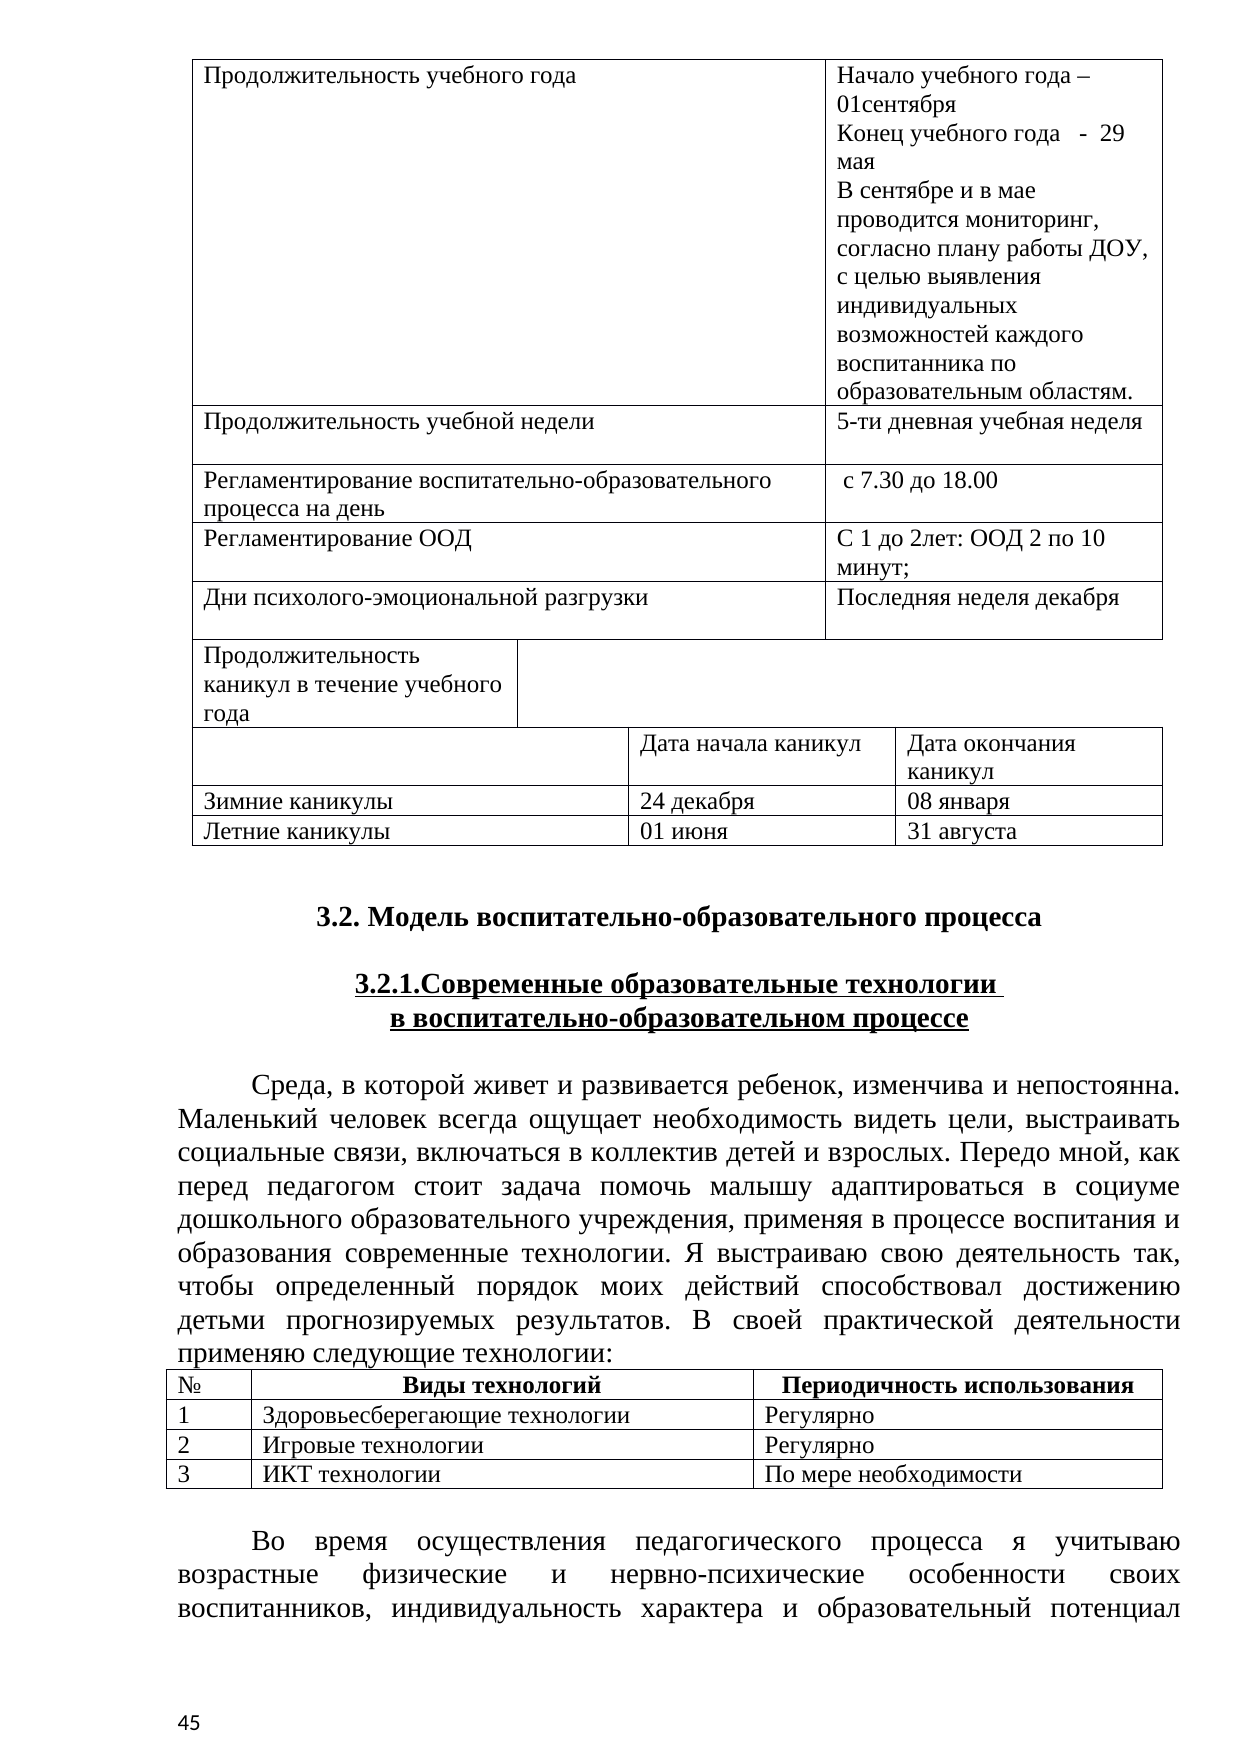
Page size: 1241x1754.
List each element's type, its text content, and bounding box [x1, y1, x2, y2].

table_cell По мере необходимости [754, 1460, 1162, 1488]
table_cell 31 августа [896, 816, 1162, 845]
text в воспитательно-образовательном процессе [177, 1000, 1181, 1034]
table_cell 24 декабря [629, 786, 895, 815]
table_cell Продолжительность учебной недели [193, 406, 825, 464]
table_cell с 7.30 до 18.00 [826, 465, 1162, 522]
table_cell Последняя неделя декабря [826, 582, 1162, 639]
table_cell Регулярно [754, 1430, 1162, 1458]
table_cell Дата начала каникул [629, 728, 895, 785]
table_cell [193, 728, 628, 785]
table_cell 01 июня [629, 816, 895, 845]
text Во время осуществления педагогического процесса я учитываю возрастные физические и нервно-психические особенности своих воспитанников, индивидуальность характера и образовательный потенциал [177, 1523, 1181, 1623]
table_cell 08 января [896, 786, 1162, 815]
text 3.2. Модель воспитательно-образовательного процесса [177, 899, 1181, 933]
table_cell Регламентирование ООД [193, 523, 825, 581]
table_cell Дни психолого-эмоциональной разгрузки [193, 582, 825, 639]
table_cell Продолжительность учебного года [193, 60, 825, 405]
table_cell Продолжительность каникул в течение учебного года [193, 640, 517, 727]
text Среда, в которой живет и развивается ребенок, изменчива и непостоянна. Маленький человек всегда ощущает необходимость видеть цели, выстраивать социальные связи, включаться в коллектив детей и взрослых. Передо мной, как перед педагогом стоит задача помочь малышу адаптироваться в социуме дошкольного образовательного учреждения, применяя в процессе воспитания и образования современные технологии. Я выстраиваю свою деятельность так, чтобы определенный порядок моих действий способствовал достижению детьми прогнозируемых результатов. В своей практической деятельности применяю следующие технологии: [177, 1067, 1181, 1369]
table_cell Летние каникулы [193, 816, 628, 845]
table_cell Регламентирование воспитательно-образовательного процесса на день [193, 465, 825, 522]
text 3.2.1.Современные образовательные технологии [177, 967, 1181, 1000]
table_cell Дата окончания каникул [896, 728, 1162, 785]
table_cell Зимние каникулы [193, 786, 628, 815]
table_cell 5-ти дневная учебная неделя [826, 406, 1162, 464]
table_cell Регулярно [754, 1400, 1162, 1429]
table_cell Здоровьесберегающие технологии [252, 1400, 753, 1429]
table_cell С 1 до 2лет: ООД 2 по 10 минут; [826, 523, 1162, 581]
table_cell Начало учебного года – 01сентября Конец учебного года - 29 мая В сентябре и в мае проводится мониторинг, согласно плану работы ДОУ, с целью выявления индивидуальных возможностей каждого воспитанника по образовательным областям. [826, 60, 1162, 405]
table_header № [167, 1370, 251, 1399]
table_cell Игровые технологии [252, 1430, 753, 1458]
table_cell 1 [167, 1400, 251, 1429]
table_cell 2 [167, 1430, 251, 1458]
table_header Периодичность использования [754, 1370, 1162, 1399]
table_cell 3 [167, 1460, 251, 1488]
table_cell ИКТ технологии [252, 1460, 753, 1488]
table_header Виды технологий [252, 1370, 753, 1399]
